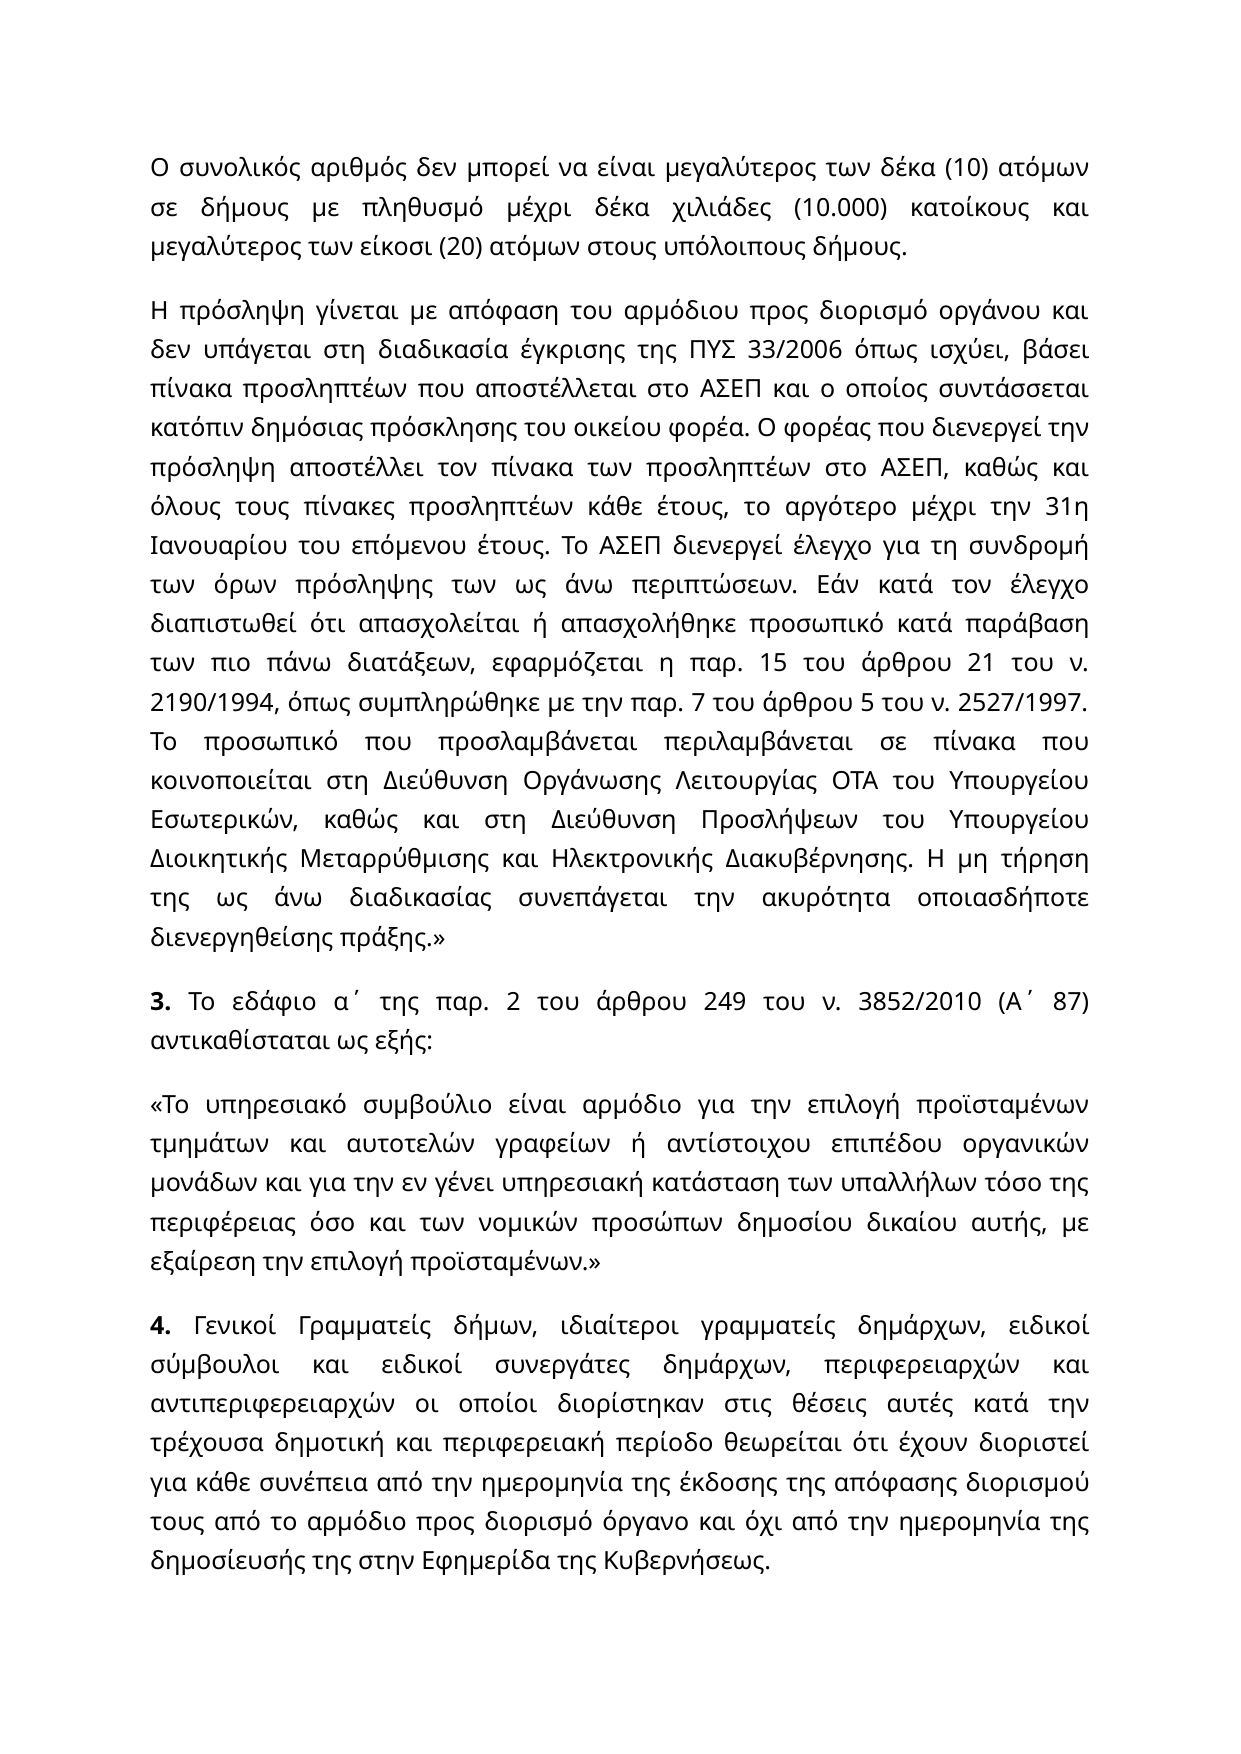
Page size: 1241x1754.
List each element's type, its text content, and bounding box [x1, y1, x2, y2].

text 4. Γενικοί Γραμματείς δήμων, ιδιαίτεροι γραμματείς δημάρχων, ειδικοί σύμβουλοι και ειδικοί συνεργάτες δημάρχων, περιφερειαρχών και αντιπεριφερειαρχών οι οποίοι διορίστηκαν στις θέσεις αυτές κατά την τρέχουσα δημοτική και περιφερειακή περίοδο θεωρείται ότι έχουν διοριστεί για κάθε συνέπεια από την ημερομηνία της έκδοσης της απόφασης διορισμού τους από το αρμόδιο προς διορισμό όργανο και όχι από την ημερομηνία της δημοσίευσής της στην Εφημερίδα της Κυβερνήσεως. [150, 1307, 1090, 1577]
text Η πρόσληψη γίνεται με απόφαση του αρμόδιου προς διορισμό οργάνου και δεν υπάγεται στη διαδικασία έγκρισης της ΠΥΣ 33/2006 όπως ισχύει, βάσει πίνακα προσληπτέων που αποστέλλεται στο ΑΣΕΠ και ο οποίος συντάσσεται κατόπιν δημόσιας πρόσκλησης του οικείου φορέα. Ο φορέας που διενεργεί την πρόσληψη αποστέλλει τον πίνακα των προσληπτέων στο ΑΣΕΠ, καθώς και όλους τους πίνακες προσληπτέων κάθε έτους, το αργότερο μέχρι την 31η Ιανουαρίου του επόμενου έτους. Το ΑΣΕΠ διενεργεί έλεγχο για τη συνδρομή των όρων πρόσληψης των ως άνω περιπτώσεων. Εάν κατά τον έλεγχο διαπιστωθεί ότι απασχολείται ή απασχολήθηκε προσωπικό κατά παράβαση των πιο πάνω διατάξεων, εφαρμόζεται η παρ. 15 του άρθρου 21 του ν. 2190/1994, όπως συμπληρώθηκε με την παρ. 7 του άρθρου 5 του ν. 2527/1997. Το προσωπικό που προσλαμβάνεται περιλαμβάνεται σε πίνακα που κοινοποιείται στη Διεύθυνση Οργάνωσης Λειτουργίας ΟΤΑ του Υπουργείου Εσωτερικών, καθώς και στη Διεύθυνση Προσλήψεων του Υπουργείου Διοικητικής Μεταρρύθμισης και Ηλεκτρονικής Διακυβέρνησης. Η μη τήρηση της ως άνω διαδικασίας συνεπάγεται την ακυρότητα οποιασδήποτε διενεργηθείσης πράξης.» [150, 292, 1090, 953]
text «Το υπηρεσιακό συμβούλιο είναι αρμόδιο για την επιλογή προϊσταμένων τμημάτων και αυτοτελών γραφείων ή αντίστοιχου επιπέδου οργανικών μονάδων και για την εν γένει υπηρεσιακή κατάσταση των υπαλλήλων τόσο της περιφέρειας όσο και των νομικών προσώπων δημοσίου δικαίου αυτής, με εξαίρεση την επιλογή προϊσταμένων.» [150, 1087, 1090, 1277]
text Ο συνολικός αριθμός δεν μπορεί να είναι μεγαλύτερος των δέκα (10) ατόμων σε δήμους με πληθυσμό μέχρι δέκα χιλιάδες (10.000) κατοίκους και μεγαλύτερος των είκοσι (20) ατόμων στους υπόλοιπους δήμους. [150, 150, 1090, 262]
text 3. Το εδάφιο α΄ της παρ. 2 του άρθρου 249 του ν. 3852/2010 (Α΄ 87) αντικαθίσταται ως εξής: [150, 983, 1090, 1057]
